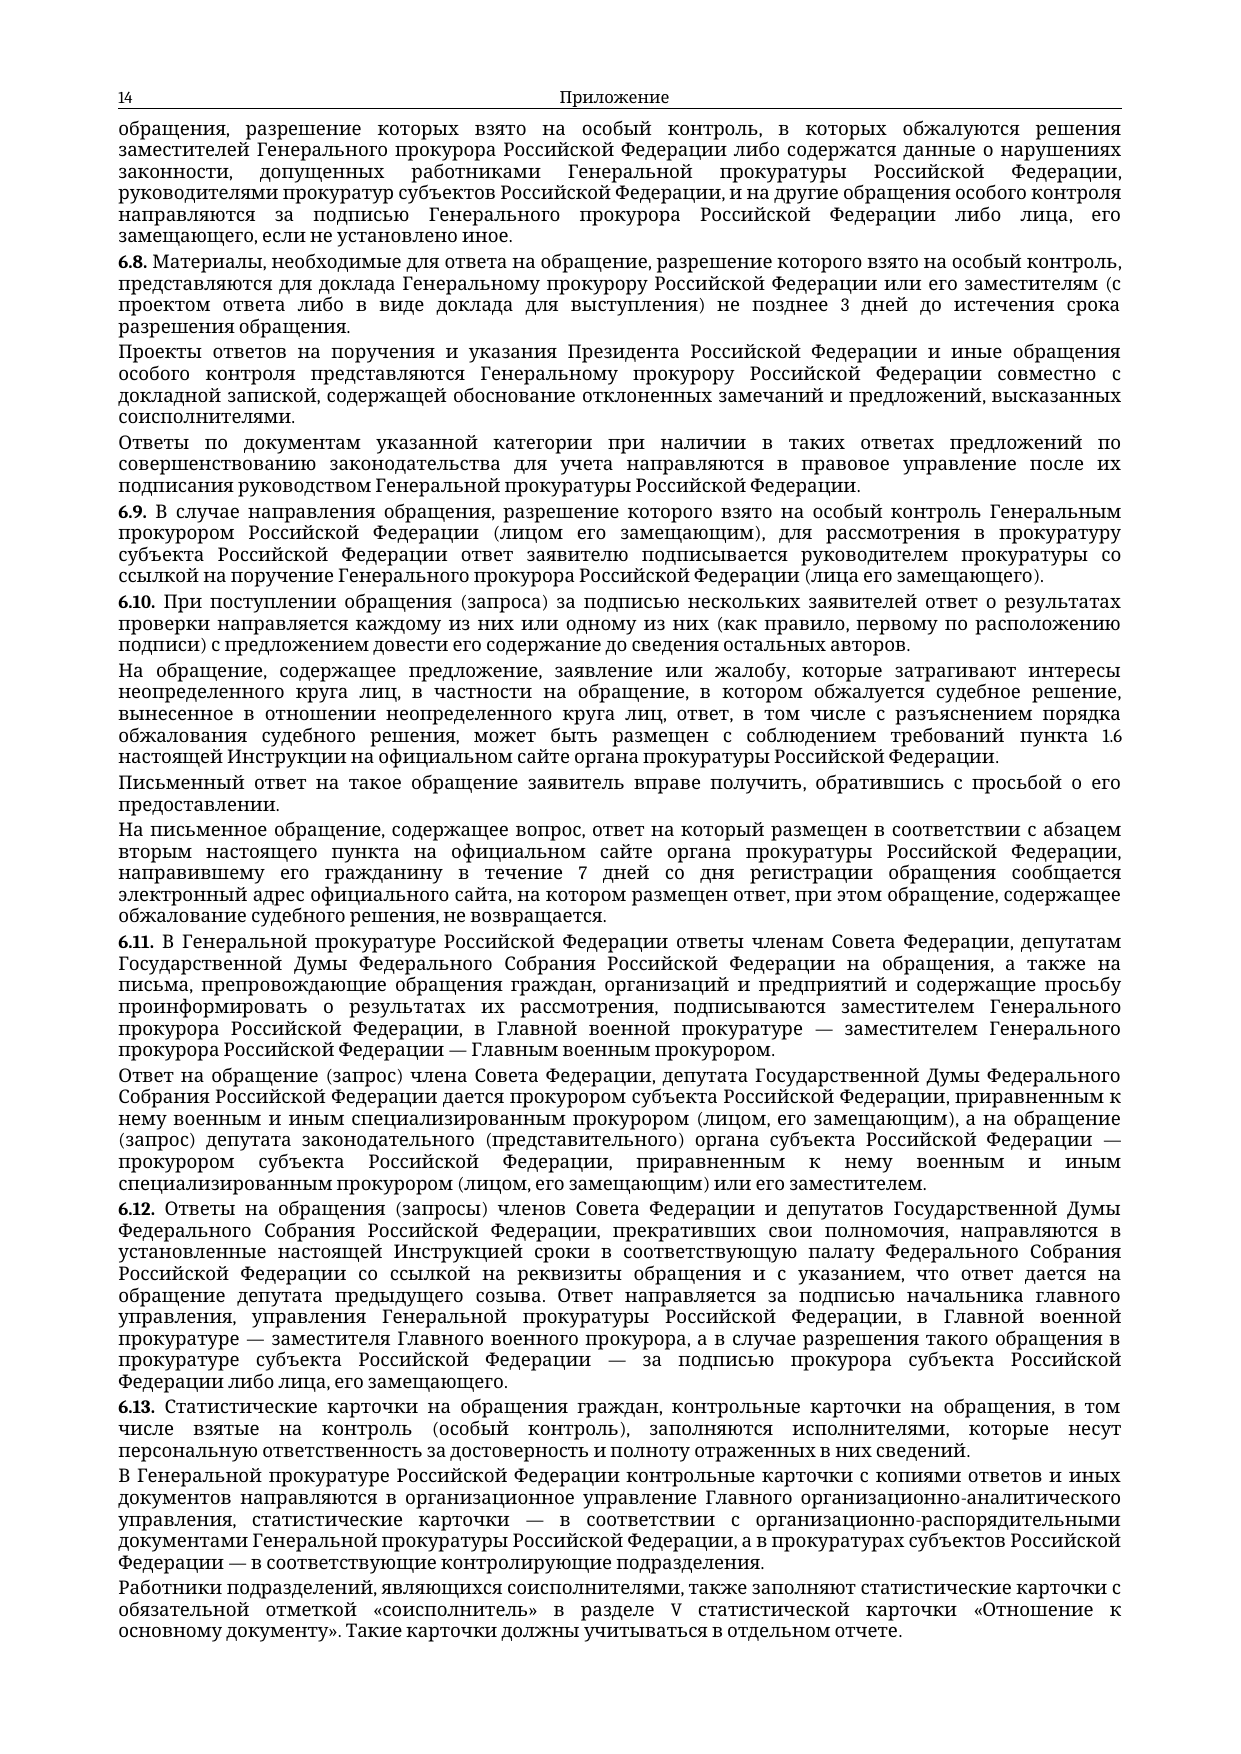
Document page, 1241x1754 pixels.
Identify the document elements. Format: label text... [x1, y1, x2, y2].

text На обращение, содержащее предложение, заявление или жалобу, которые затрагивают интересы неопределенного круга лиц, в частности на обращение, в котором обжалуется судебное решение, вынесенное в отношении неопределенного круга лиц, ответ, в том числе с разъяснением порядка обжалования судебного решения, может быть размещен с соблюдением требований пункта 1.6 настоящей Инструкции на официальном сайте органа прокуратуры Российской Федерации. [118, 661, 1122, 768]
text Письменный ответ на такое обращение заявитель вправе получить, обратившись с просьбой о его предоставлении. [118, 772, 1122, 816]
text Работники подразделений, являющихся соисполнителями, также заполняют статистические карточки с обязательной отметкой «соисполнитель» в разделе V статистической карточки «Отношение к основному документу». Такие карточки должны учитываться в отдельном отчете. [118, 1578, 1122, 1643]
text Ответы по документам указанной категории при наличии в таких ответах предложений по совершенствованию законодательства для учета направляются в правовое управление после их подписания руководством Генеральной прокуратуры Российской Федерации. [118, 432, 1122, 497]
text 6.12. Ответы на обращения (запросы) членов Совета Федерации и депутатов Государственной Думы Федерального Собрания Российской Федерации, прекративших свои полномочия, направляются в установленные настоящей Инструкцией сроки в соответствующую палату Федерального Собрания Российской Федерации со ссылкой на реквизиты обращения и с указанием, что ответ дается на обращение депутата предыдущего созыва. Ответ направляется за подписью начальника главного управления, управления Генеральной прокуратуры Российской Федерации, в Главной военной прокуратуре — заместителя Главного военного прокурора, а в случае разрешения такого обращения в прокуратуре субъекта Российской Федерации — за подписью прокурора субъекта Российской Федерации либо лица, его замещающего. [118, 1199, 1122, 1393]
text В Генеральной прокуратуре Российской Федерации контрольные карточки с копиями ответов и иных документов направляются в организационное управление Главного организационно-аналитического управления, статистические карточки — в соответствии с организационно-распорядительными документами Генеральной прокуратуры Российской Федерации, а в прокуратурах субъектов Российской Федерации — в соответствующие контролирующие подразделения. [118, 1466, 1122, 1574]
text На письменное обращение, содержащее вопрос, ответ на который размещен в соответствии с абзацем вторым настоящего пункта на официальном сайте органа прокуратуры Российской Федерации, направившему его гражданину в течение 7 дней со дня регистрации обращения сообщается электронный адрес официального сайта, на котором размещен ответ, при этом обращение, содержащее обжалование судебного решения, не возвращается. [118, 820, 1122, 928]
text 6.8. Материалы, необходимые для ответа на обращение, разрешение которого взято на особый контроль, представляются для доклада Генеральному прокурору Российской Федерации или его заместителям (с проектом ответа либо в виде доклада для выступления) не позднее 3 дней до истечения срока разрешения обращения. [118, 252, 1122, 338]
text 6.11. В Генеральной прокуратуре Российской Федерации ответы членам Совета Федерации, депутатам Государственной Думы Федерального Собрания Российской Федерации на обращения, а также на письма, препровождающие обращения граждан, организаций и предприятий и содержащие просьбу проинформировать о результатах их рассмотрения, подписываются заместителем Генерального прокурора Российской Федерации, в Главной военной прокуратуре — заместителем Генерального прокурора Российской Федерации — Главным военным прокурором. [118, 932, 1122, 1061]
text 6.13. Статистические карточки на обращения граждан, контрольные карточки на обращения, в том числе взятые на контроль (особый контроль), заполняются исполнителями, которые несут персональную ответственность за достоверность и полноту отраженных в них сведений. [118, 1397, 1122, 1462]
text 6.10. При поступлении обращения (запроса) за подписью нескольких заявителей ответ о результатах проверки направляется каждому из них или одному из них (как правило, первому по расположению подписи) с предложением довести его содержание до сведения остальных авторов. [118, 592, 1122, 656]
text Ответ на обращение (запрос) члена Совета Федерации, депутата Государственной Думы Федерального Собрания Российской Федерации дается прокурором субъекта Российской Федерации, приравненным к нему военным и иным специализированным прокурором (лицом, его замещающим), а на обращение (запрос) депутата законодательного (представительного) органа субъекта Российской Федерации — прокурором субъекта Российской Федерации, приравненным к нему военным и иным специализированным прокурором (лицом, его замещающим) или его заместителем. [118, 1065, 1122, 1195]
text обращения, разрешение которых взято на особый контроль, в которых обжалуются решения заместителей Генерального прокурора Российской Федерации либо содержатся данные о нарушениях законности, допущенных работниками Генеральной прокуратуры Российской Федерации, руководителями прокуратур субъектов Российской Федерации, и на другие обращения особого контроля направляются за подписью Генерального прокурора Российской Федерации либо лица, его замещающего, если не установлено иное. [118, 118, 1122, 247]
text 6.9. В случае направления обращения, разрешение которого взято на особый контроль Генеральным прокурором Российской Федерации (лицом его замещающим), для рассмотрения в прокуратуру субъекта Российской Федерации ответ заявителю подписывается руководителем прокуратуры со ссылкой на поручение Генерального прокурора Российской Федерации (лица его замещающего). [118, 501, 1122, 587]
text Проекты ответов на поручения и указания Президента Российской Федерации и иные обращения особого контроля представляются Генеральному прокурору Российской Федерации совместно с докладной запиской, содержащей обоснование отклоненных замечаний и предложений, высказанных соисполнителями. [118, 342, 1122, 428]
